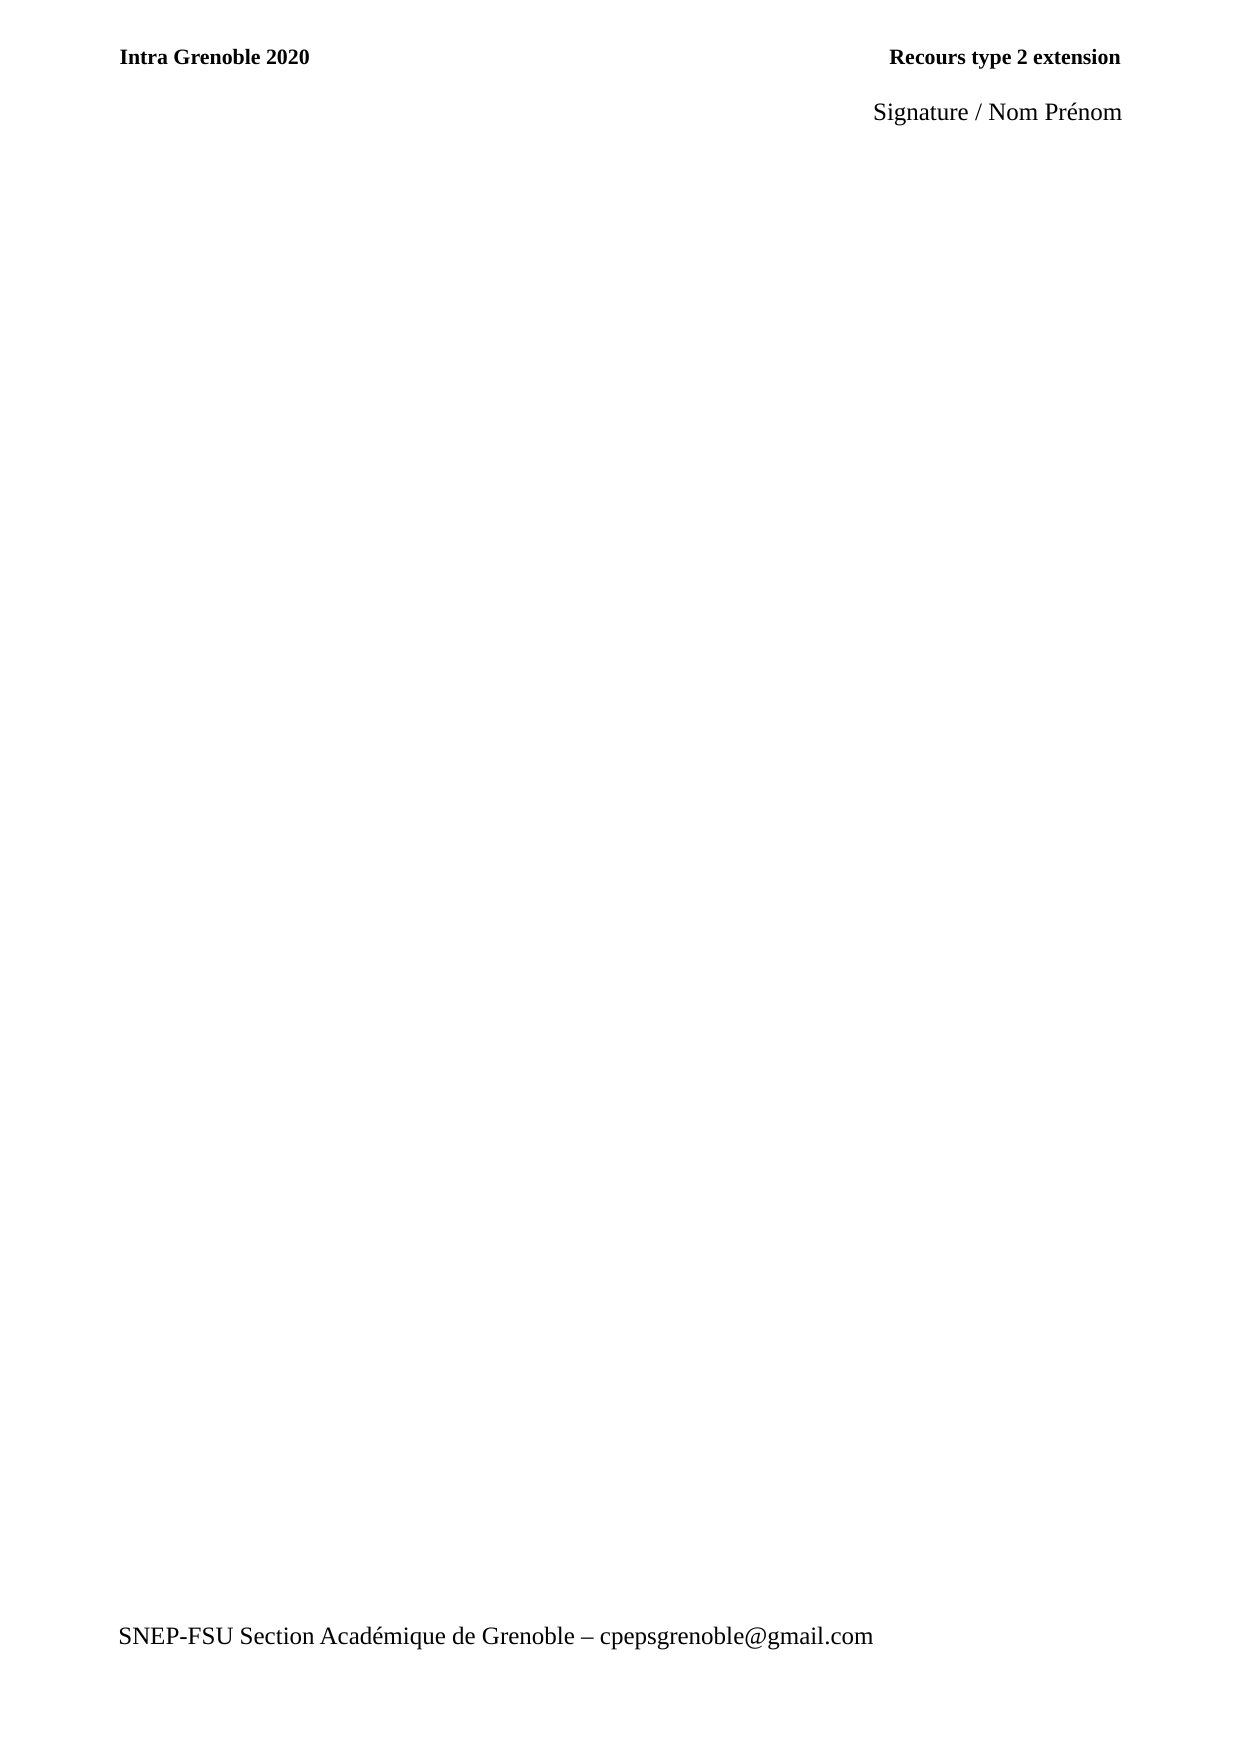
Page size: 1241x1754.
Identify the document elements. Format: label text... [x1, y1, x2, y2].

text Signature / Nom Prénom [118, 97, 1122, 126]
